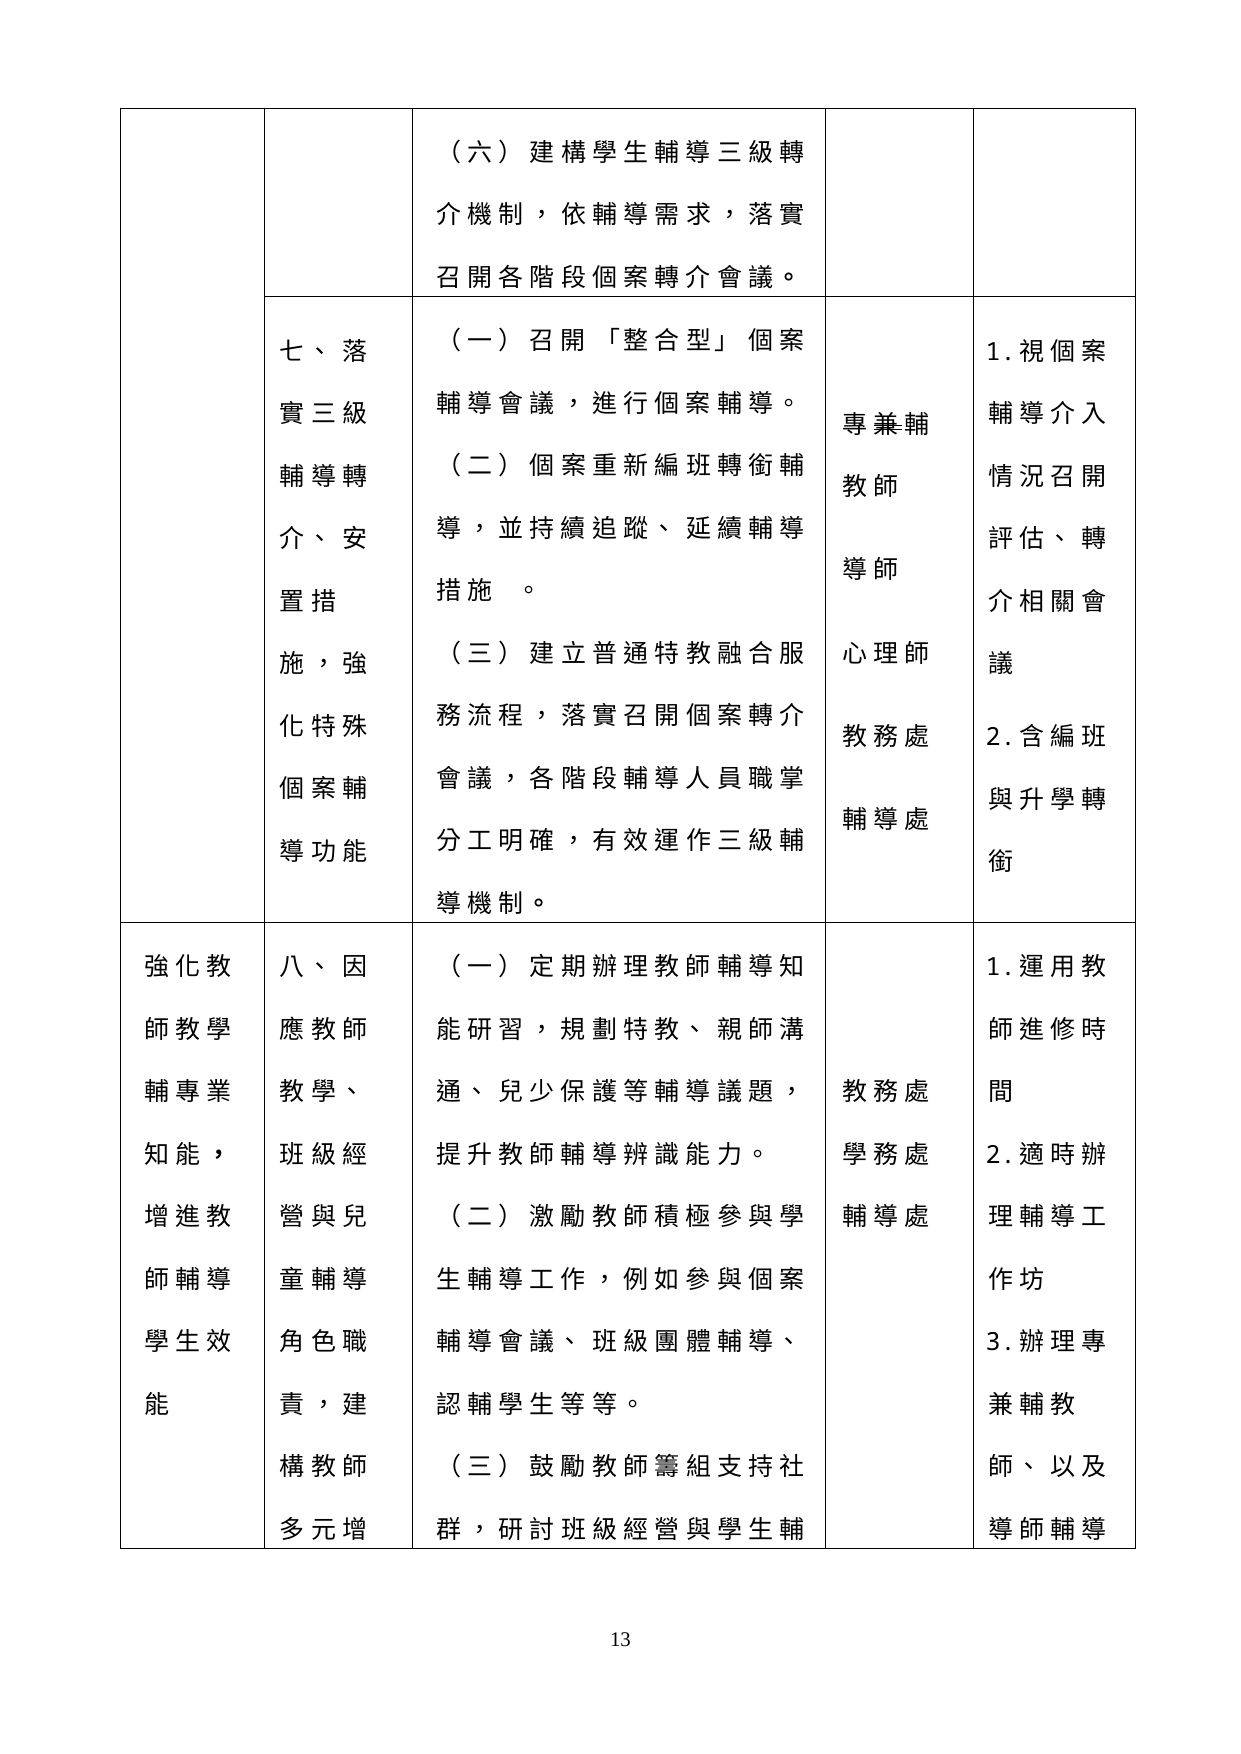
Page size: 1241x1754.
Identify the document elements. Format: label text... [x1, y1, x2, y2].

table_cell [265, 109, 412, 296]
table_cell 1.運用教師進修時間 2.適時辦理輔導工作坊 3.辦理專兼輔教師、以及導師輔導 [974, 923, 1135, 1548]
table_cell [974, 109, 1135, 296]
table_cell 強化教師教學輔專業知能， 增進教師輔導學生效能 [121, 923, 264, 1548]
table_cell （一）召開「整合型」個案輔導會議，進行個案輔導。 （二）個案重新編班轉銜輔導，並持續追蹤、延續輔導措施 。 （三）建立普通特教融合服務流程，落實召開個案轉介會議，各階段輔導人員職掌分工明確，有效運作三級輔導機制。 [413, 297, 825, 922]
table_cell （一）定期辦理教師輔導知能研習，規劃特教、親師溝通、兒少保護等輔導議題，提升教師輔導辨識能力。 （二）激勵教師積極參與學生輔導工作，例如參與個案輔導會議、班級團體輔導、認輔學生等等。 （三）鼓勵教師籌組支持社群，研討班級經營與學生輔 [413, 923, 825, 1548]
table_cell 專兼輔教師 導師 心理師 教務處 輔導處 [826, 297, 973, 922]
table_cell [826, 109, 973, 296]
table_cell 1.視個案輔導介入情況召開評估、轉介相關會議 2.含編班與升學轉銜 [974, 297, 1135, 922]
table_cell [121, 109, 264, 922]
table_cell 七、落實三級輔導轉介、安置措施，強化特殊個案輔導功能 [265, 297, 412, 922]
table_cell 八、因應教師教學、班級經營與兒童輔導角色職責，建構教師多元增 [265, 923, 412, 1548]
table_cell （六）建構學生輔導三級轉介機制，依輔導需求，落實召開各階段個案轉介會議。 [413, 109, 825, 296]
table_cell 教務處 學務處 輔導處 [826, 923, 973, 1548]
